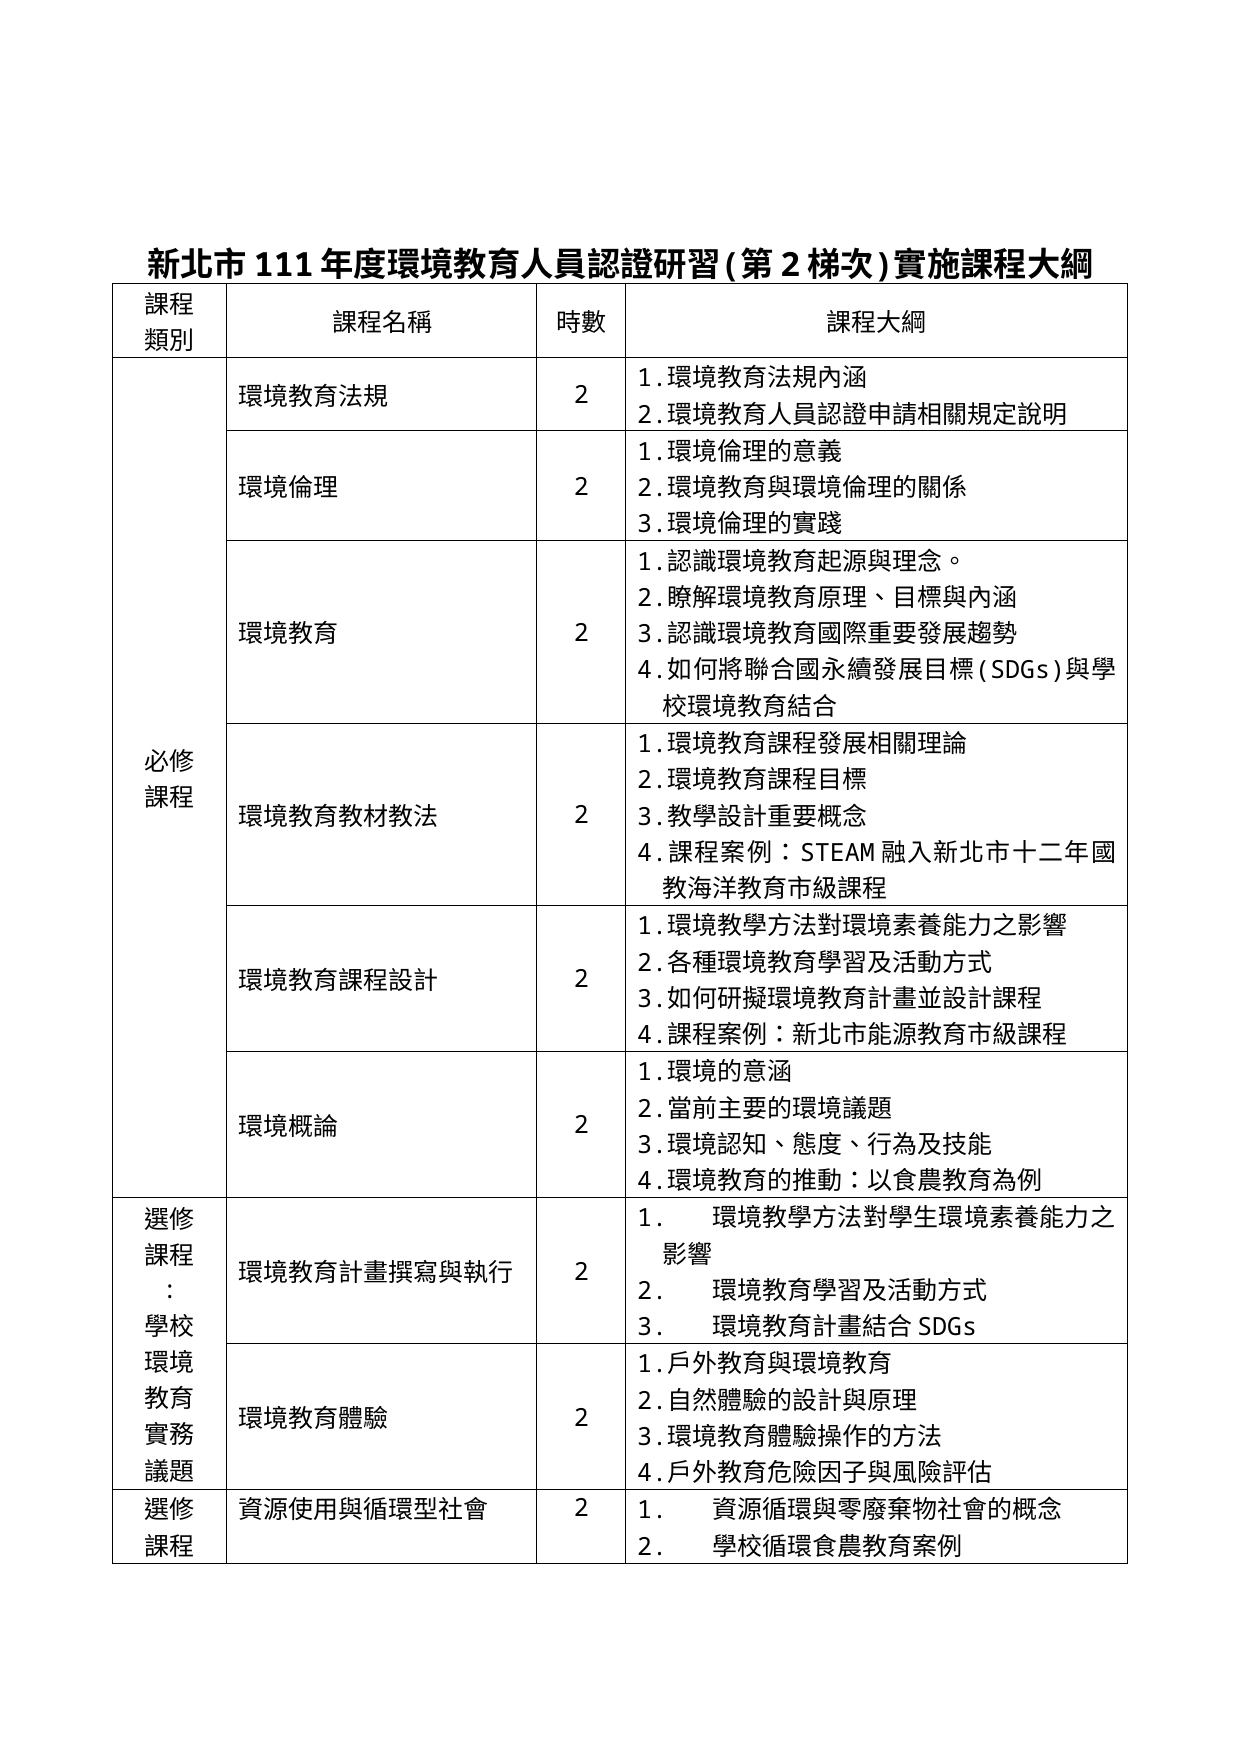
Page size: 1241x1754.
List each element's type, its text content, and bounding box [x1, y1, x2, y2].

table_header 課程名稱 [227, 284, 536, 357]
table_cell 1.環境教學方法對環境素養能力之影響 2.各種環境教育學習及活動方式 3.如何研擬環境教育計畫並設計課程 4.課程案例：新北市能源教育市級課程 [626, 906, 1127, 1051]
table_cell 2 [537, 1052, 625, 1197]
table_header 課程大綱 [626, 284, 1127, 357]
table_cell 2 [537, 1490, 625, 1562]
table_cell 2 [537, 541, 625, 722]
table_cell 1.環境的意涵 2.當前主要的環境議題 3.環境認知、態度、行為及技能 4.環境教育的推動：以食農教育為例 [626, 1052, 1127, 1197]
table_cell 選修 課程 [113, 1490, 226, 1562]
table_cell 環境教學方法對學生環境素養能力之影響 環境教育學習及活動方式 環境教育計畫結合SDGs [626, 1198, 1127, 1343]
table_header 時數 [537, 284, 625, 357]
table_cell 2 [537, 724, 625, 905]
table_cell 環境教育教材教法 [227, 724, 536, 905]
table_cell 環境教育體驗 [227, 1344, 536, 1489]
table_cell 環境教育 [227, 541, 536, 722]
table_cell 環境教育課程設計 [227, 906, 536, 1051]
text 新北市111年度環境教育人員認證研習(第2梯次)實施課程大綱 [112, 221, 1128, 283]
table_cell 資源循環與零廢棄物社會的概念 學校循環食農教育案例 [1116, 1490, 1127, 1562]
table_cell 2 [537, 1198, 625, 1343]
table_cell 2 [537, 1344, 625, 1489]
table_cell 選修 課程 : 學校 環境 教育 實務 議題 [113, 1198, 226, 1489]
table_cell 必修 課程 [113, 358, 226, 1197]
table_cell 1.環境教育法規內涵 2.環境教育人員認證申請相關規定說明 [626, 358, 1127, 430]
table_cell 環境倫理 [227, 431, 536, 540]
table_cell 2 [537, 906, 625, 1051]
table_cell 1.認識環境教育起源與理念。 2.瞭解環境教育原理、目標與內涵 3.認識環境教育國際重要發展趨勢 4.如何將聯合國永續發展目標(SDGs)與學校環境教育結合 [626, 541, 1127, 722]
table_cell 1.環境倫理的意義 2.環境教育與環境倫理的關係 3.環境倫理的實踐 [626, 431, 1127, 540]
table_cell 環境概論 [227, 1052, 536, 1197]
table_header 課程 類別 [113, 284, 226, 357]
table_cell 環境教育計畫撰寫與執行 [227, 1198, 536, 1343]
table_cell 2 [537, 431, 625, 540]
table_cell 環境教育法規 [227, 358, 536, 430]
table_cell 資源循環與零廢棄物社會的概念 學校循環食農教育案例 [626, 1490, 637, 1562]
table_cell 1.戶外教育與環境教育 2.自然體驗的設計與原理 3.環境教育體驗操作的方法 4.戶外教育危險因子與風險評估 [626, 1344, 1127, 1489]
table_cell 2 [537, 358, 625, 430]
table_cell 資源使用與循環型社會 [227, 1490, 536, 1562]
table_cell 1.環境教育課程發展相關理論 2.環境教育課程目標 3.教學設計重要概念 4.課程案例：STEAM融入新北市十二年國教海洋教育市級課程 [626, 724, 1127, 905]
